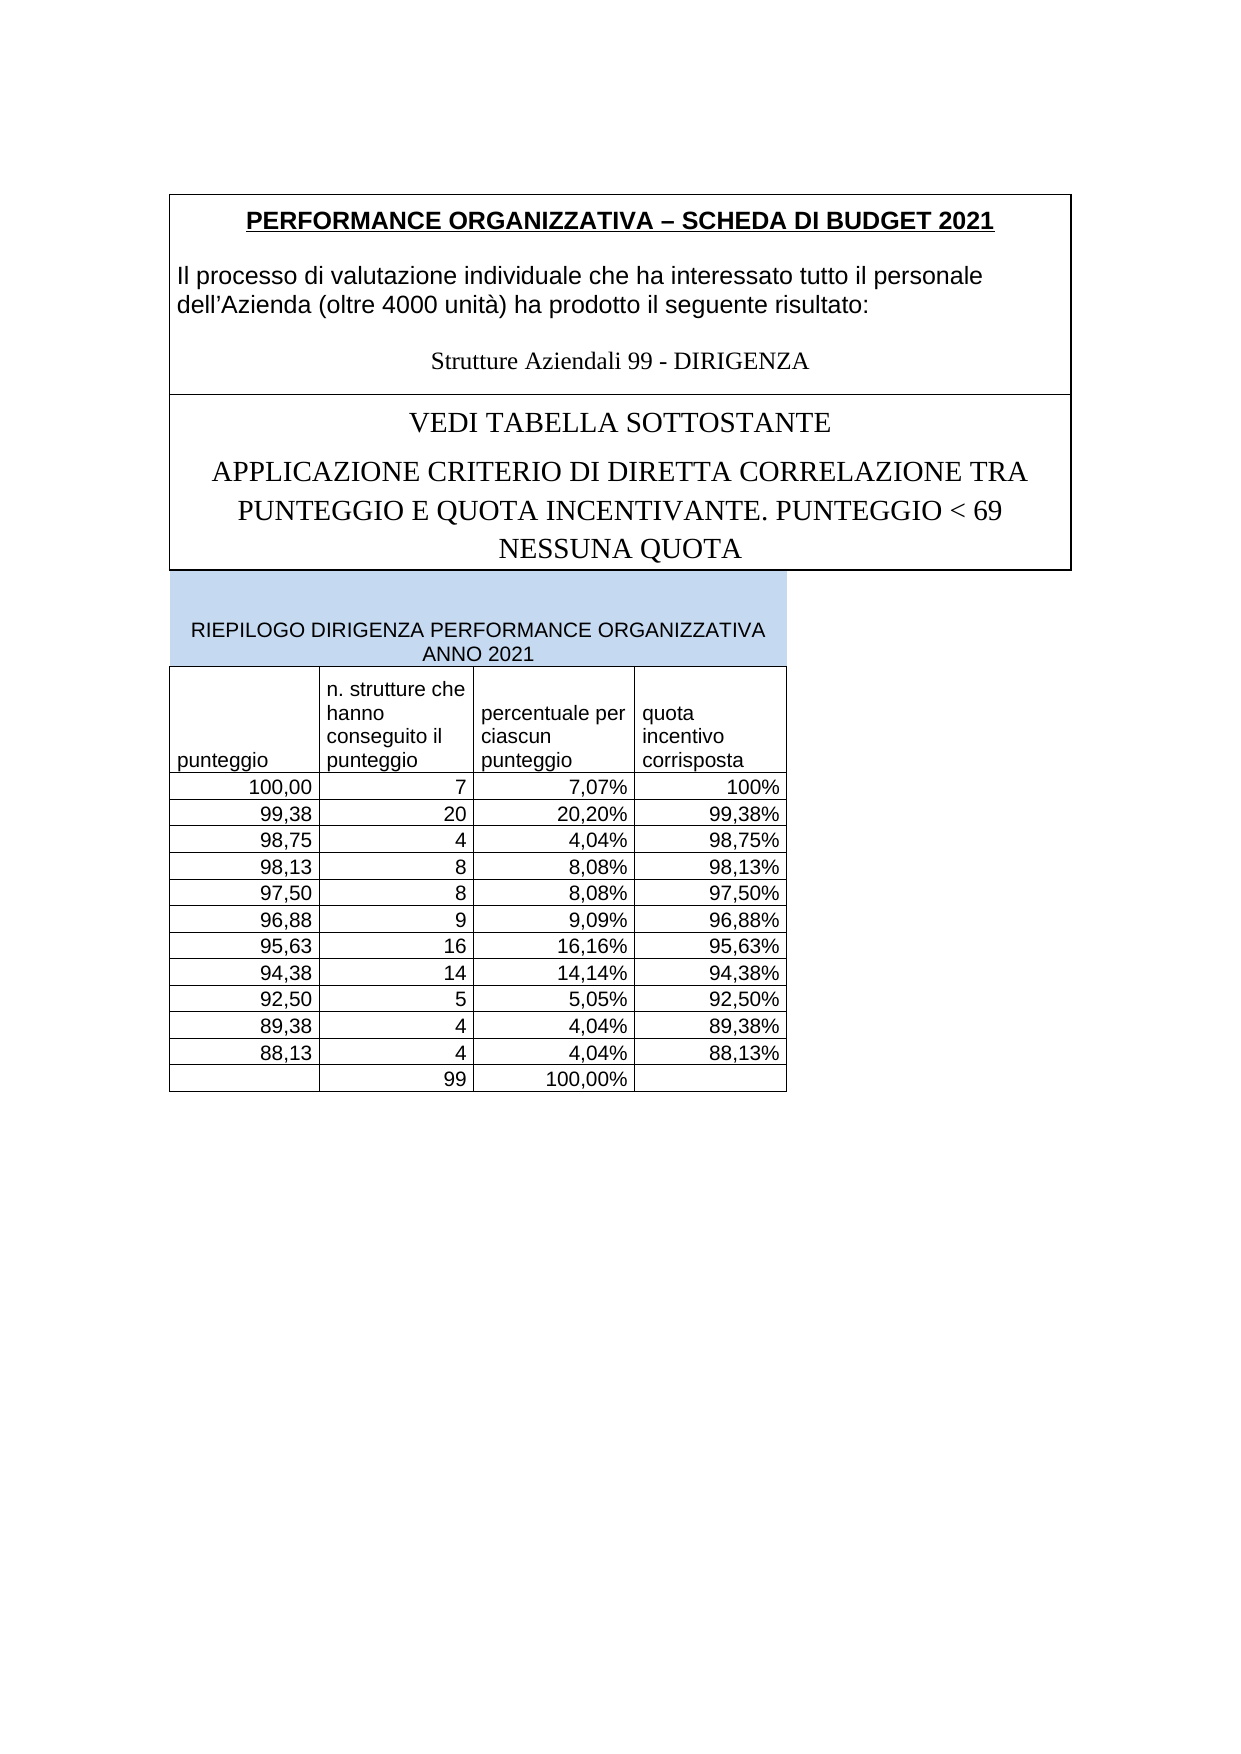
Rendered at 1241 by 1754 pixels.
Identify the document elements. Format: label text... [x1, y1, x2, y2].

table_cell 95,63 [170, 933, 319, 958]
table_cell 4 [320, 826, 473, 852]
table_cell [787, 772, 1071, 799]
table_cell 94,38 [170, 959, 319, 985]
table_cell 14,14% [474, 959, 634, 985]
table_cell [787, 799, 1071, 825]
table_cell 20 [320, 800, 473, 825]
table_cell RIEPILOGO DIRIGENZA PERFORMANCE ORGANIZZATIVA ANNO 2021 [170, 571, 787, 666]
table_cell 8,08% [474, 880, 634, 905]
table_cell 100,00 [170, 773, 319, 799]
table_cell quota incentivo corrisposta [635, 667, 786, 772]
table_cell 7 [320, 773, 473, 799]
table_cell 99 [320, 1065, 473, 1091]
table_header PERFORMANCE ORGANIZZATIVA – SCHEDA DI BUDGET 2021 Il processo di valutazione individuale che ha interessato tutto il personale dell’Azienda (oltre 4000 unità) ha prodotto il seguente risultato: Strutture Aziendali 99 - DIRIGENZA [170, 195, 1070, 394]
table_cell 99,38 [170, 800, 319, 825]
table_cell 98,13% [635, 853, 786, 878]
table_cell [787, 932, 1071, 958]
table_cell 98,75 [170, 826, 319, 852]
table_cell 94,38% [635, 959, 786, 985]
table_cell [787, 571, 1071, 666]
table_cell 4,04% [474, 1039, 634, 1064]
table_cell 7,07% [474, 773, 634, 799]
table_cell 5 [320, 986, 473, 1011]
table_cell 8 [320, 853, 473, 878]
table_cell [787, 852, 1071, 878]
table_cell 4 [320, 1039, 473, 1064]
table_cell 96,88% [635, 906, 786, 932]
table_cell 20,20% [474, 800, 634, 825]
table_cell 89,38 [170, 1012, 319, 1038]
table_cell 9 [320, 906, 473, 932]
table_cell 16 [320, 933, 473, 958]
table_cell 4 [320, 1012, 473, 1038]
table_cell [787, 1011, 1071, 1038]
table_cell 92,50% [635, 986, 786, 1011]
table_cell [787, 1038, 1071, 1064]
table_cell [787, 825, 1071, 852]
table_cell 4,04% [474, 1012, 634, 1038]
table_cell [787, 958, 1071, 985]
table_cell 100% [635, 773, 786, 799]
table_cell 99,38% [635, 800, 786, 825]
table_cell 4,04% [474, 826, 634, 852]
table_cell 5,05% [474, 986, 634, 1011]
table_cell punteggio [170, 667, 319, 772]
table_cell 92,50 [170, 986, 319, 1011]
table_cell 100,00% [474, 1065, 634, 1091]
table_cell 16,16% [474, 933, 634, 958]
table_cell 95,63% [635, 933, 786, 958]
table_cell 98,13 [170, 853, 319, 878]
table_cell [170, 1065, 319, 1091]
table_cell [787, 985, 1071, 1011]
table_cell [787, 666, 1071, 772]
table_cell VEDI TABELLA SOTTOSTANTE APPLICAZIONE CRITERIO DI DIRETTA CORRELAZIONE TRA PUNTEGGIO E QUOTA INCENTIVANTE. PUNTEGGIO < 69 NESSUNA QUOTA [170, 395, 1070, 569]
table_cell 98,75% [635, 826, 786, 852]
table_cell 14 [320, 959, 473, 985]
table_cell 8 [320, 880, 473, 905]
table_cell n. strutture che hanno conseguito il punteggio [320, 667, 473, 772]
table_cell 89,38% [635, 1012, 786, 1038]
table_cell 8,08% [474, 853, 634, 878]
table_cell 88,13% [635, 1039, 786, 1064]
table_cell 96,88 [170, 906, 319, 932]
table_cell 88,13 [170, 1039, 319, 1064]
table_cell [787, 905, 1071, 932]
table_cell [635, 1065, 786, 1091]
table_cell 9,09% [474, 906, 634, 932]
table_cell 97,50 [170, 880, 319, 905]
table_cell 97,50% [635, 880, 786, 905]
table_cell [787, 1064, 1071, 1091]
table_cell [787, 879, 1071, 905]
table_cell percentuale per ciascun punteggio [474, 667, 634, 772]
